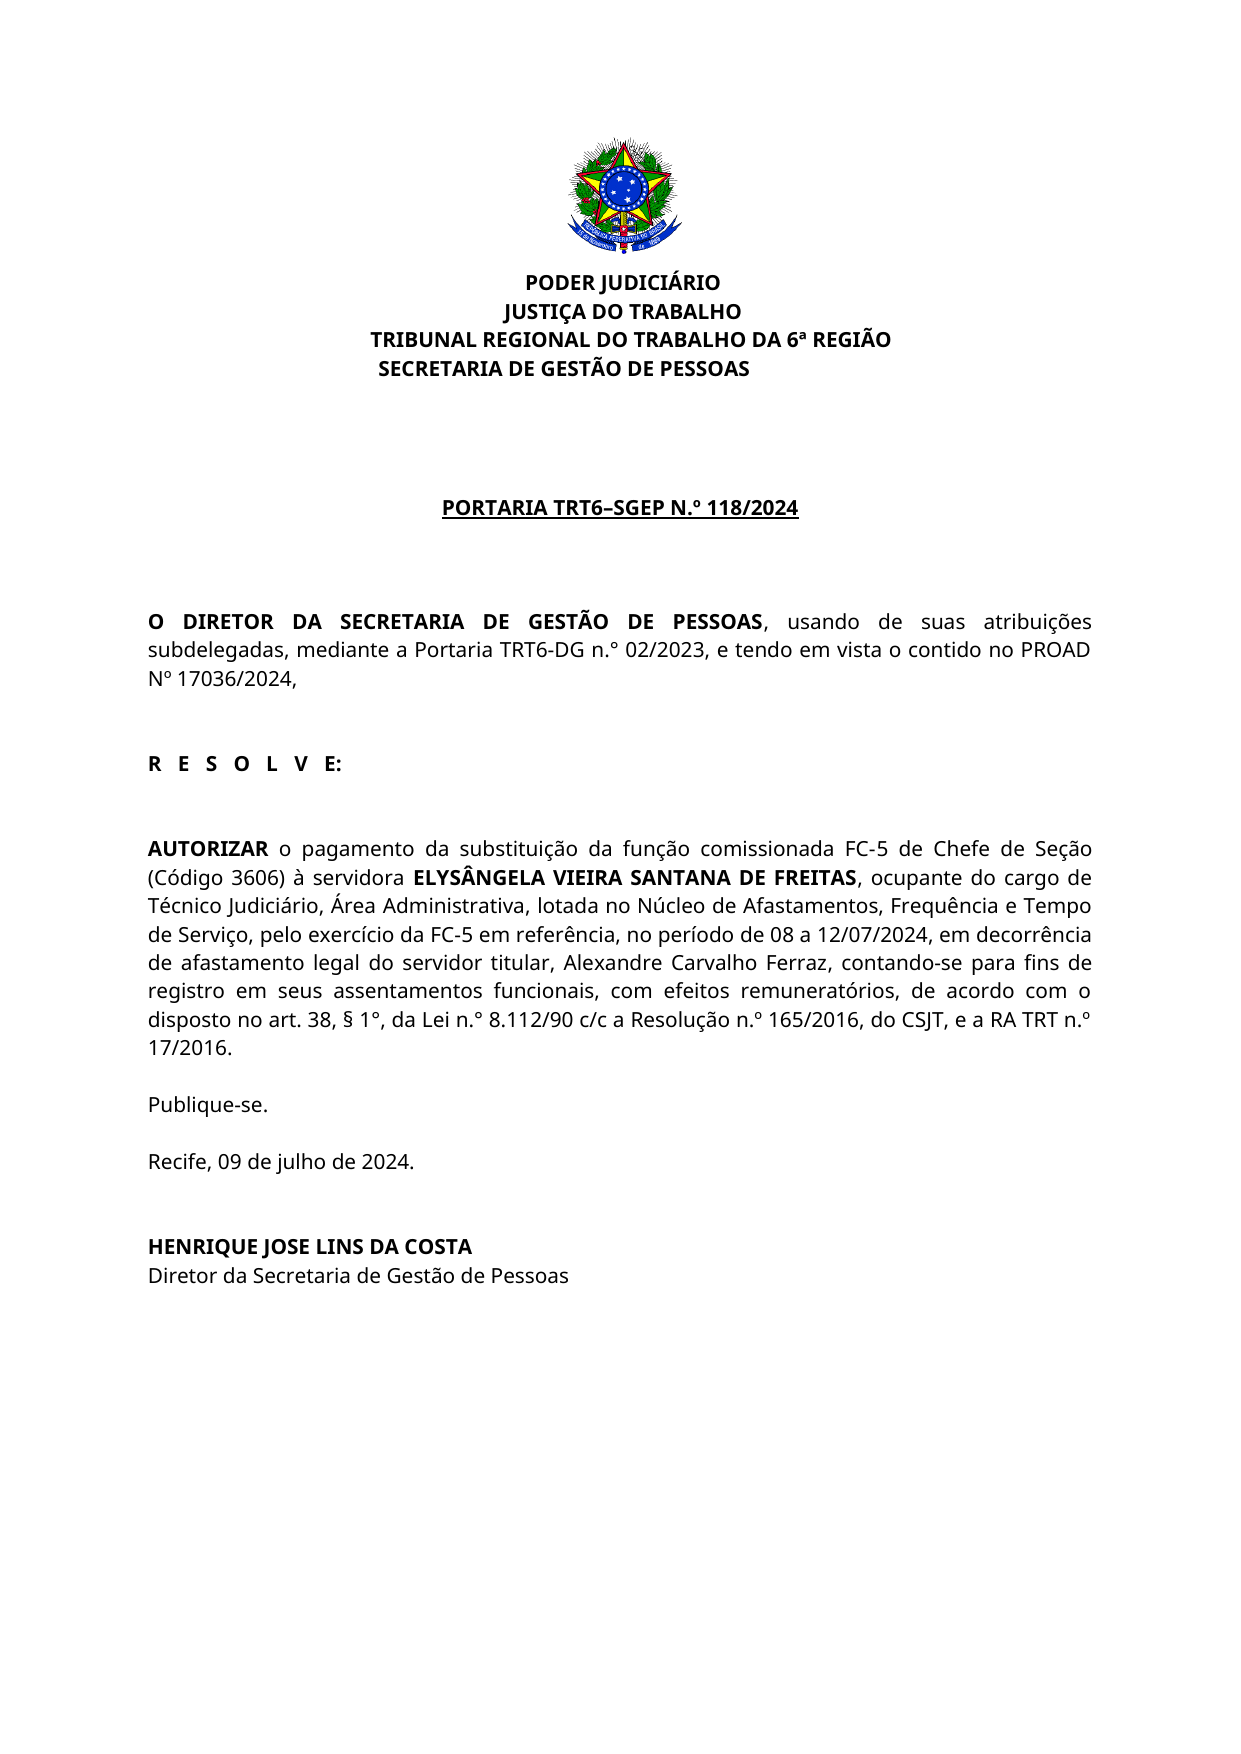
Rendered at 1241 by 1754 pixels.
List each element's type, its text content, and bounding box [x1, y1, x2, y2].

text Publique-se. [148, 1090, 1092, 1119]
text TRIBUNAL REGIONAL DO TRABALHO DA 6ª REGIÃO [148, 325, 1092, 354]
text HENRIQUE JOSE LINS DA COSTA [148, 1232, 1092, 1261]
text SECRETARIA DE GESTÃO DE PESSOAS [148, 354, 1087, 382]
text PODER JUDICIÁRIO [148, 268, 1092, 297]
text AUTORIZAR o pagamento da substituição da função comissionada FC-5 de Chefe de Seção (Código 3606) à servidora ELYSÂNGELA VIEIRA SANTANA DE FREITAS, ocupante do cargo de Técnico Judiciário, Área Administrativa, lotada no Núcleo de Afastamentos, Frequência e Tempo de Serviço, pelo exercício da FC-5 em referência, no período de 08 a 12/07/2024, em decorrência de afastamento legal do servidor titular, Alexandre Carvalho Ferraz, contando-se para fins de registro em seus assentamentos funcionais, com efeitos remuneratórios, de acordo com o disposto no art. 38, § 1°, da Lei n.° 8.112/90 c/c a Resolução n.º 165/2016, do CSJT, e a RA TRT n.º 17/2016. [148, 834, 1092, 1062]
picture [561, 135, 685, 256]
text O DIRETOR DA SECRETARIA DE GESTÃO DE PESSOAS, usando de suas atribuições subdelegadas, mediante a Portaria TRT6-DG n.° 02/2023, e tendo em vista o contido no PROAD Nº 17036/2024, [148, 607, 1092, 692]
text JUSTIÇA DO TRABALHO [148, 297, 1092, 325]
text Diretor da Secretaria de Gestão de Pessoas [148, 1261, 1092, 1289]
text R E S O L V E: [148, 749, 1092, 777]
text Recife, 09 de julho de 2024. [148, 1147, 1092, 1176]
text PORTARIA TRT6–SGEP N.º 118/2024 [148, 493, 1092, 522]
